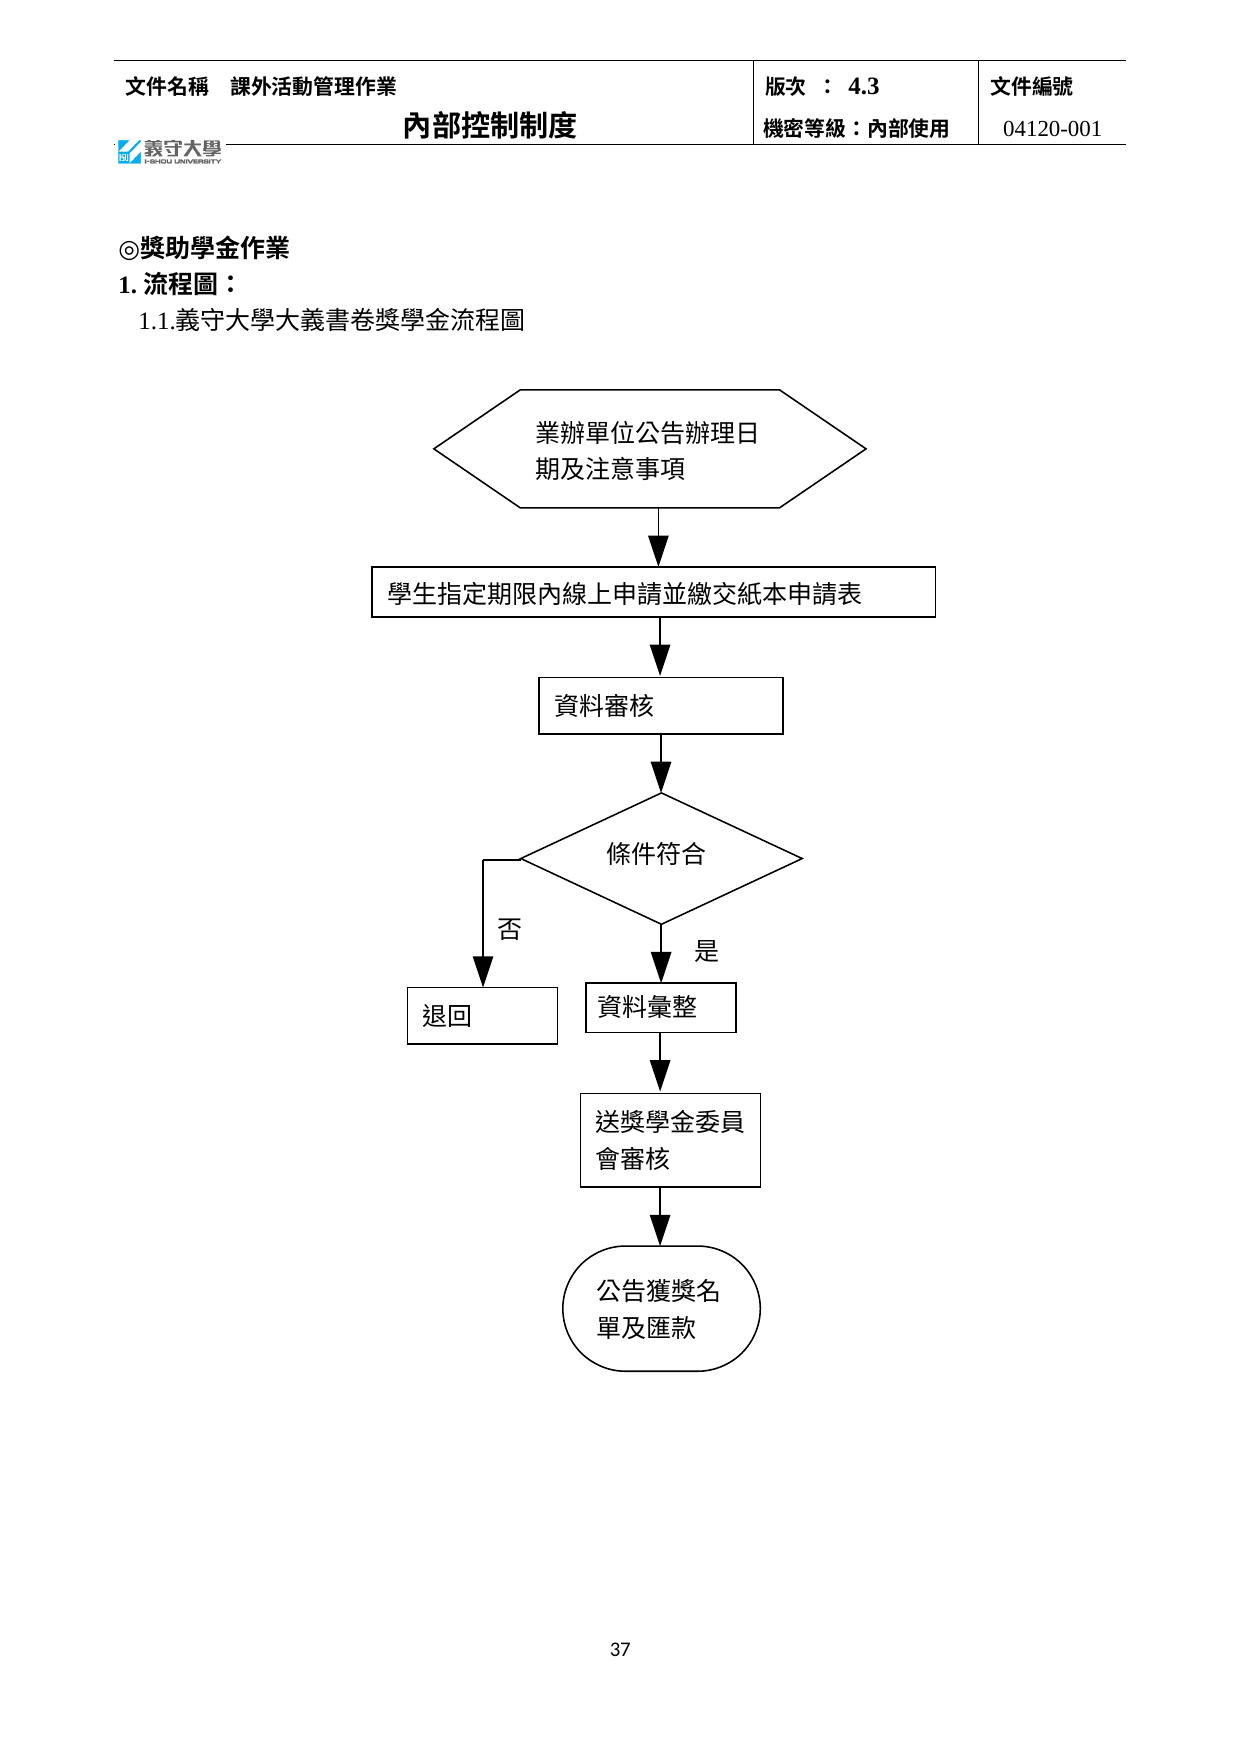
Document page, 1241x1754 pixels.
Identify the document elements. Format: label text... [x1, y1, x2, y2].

text 1. 流程圖： [118, 264, 1122, 301]
text 1.1.義守大學大義書卷獎學金流程圖 [138, 301, 1122, 337]
subtitle ◎獎助學金作業 [118, 228, 1122, 264]
